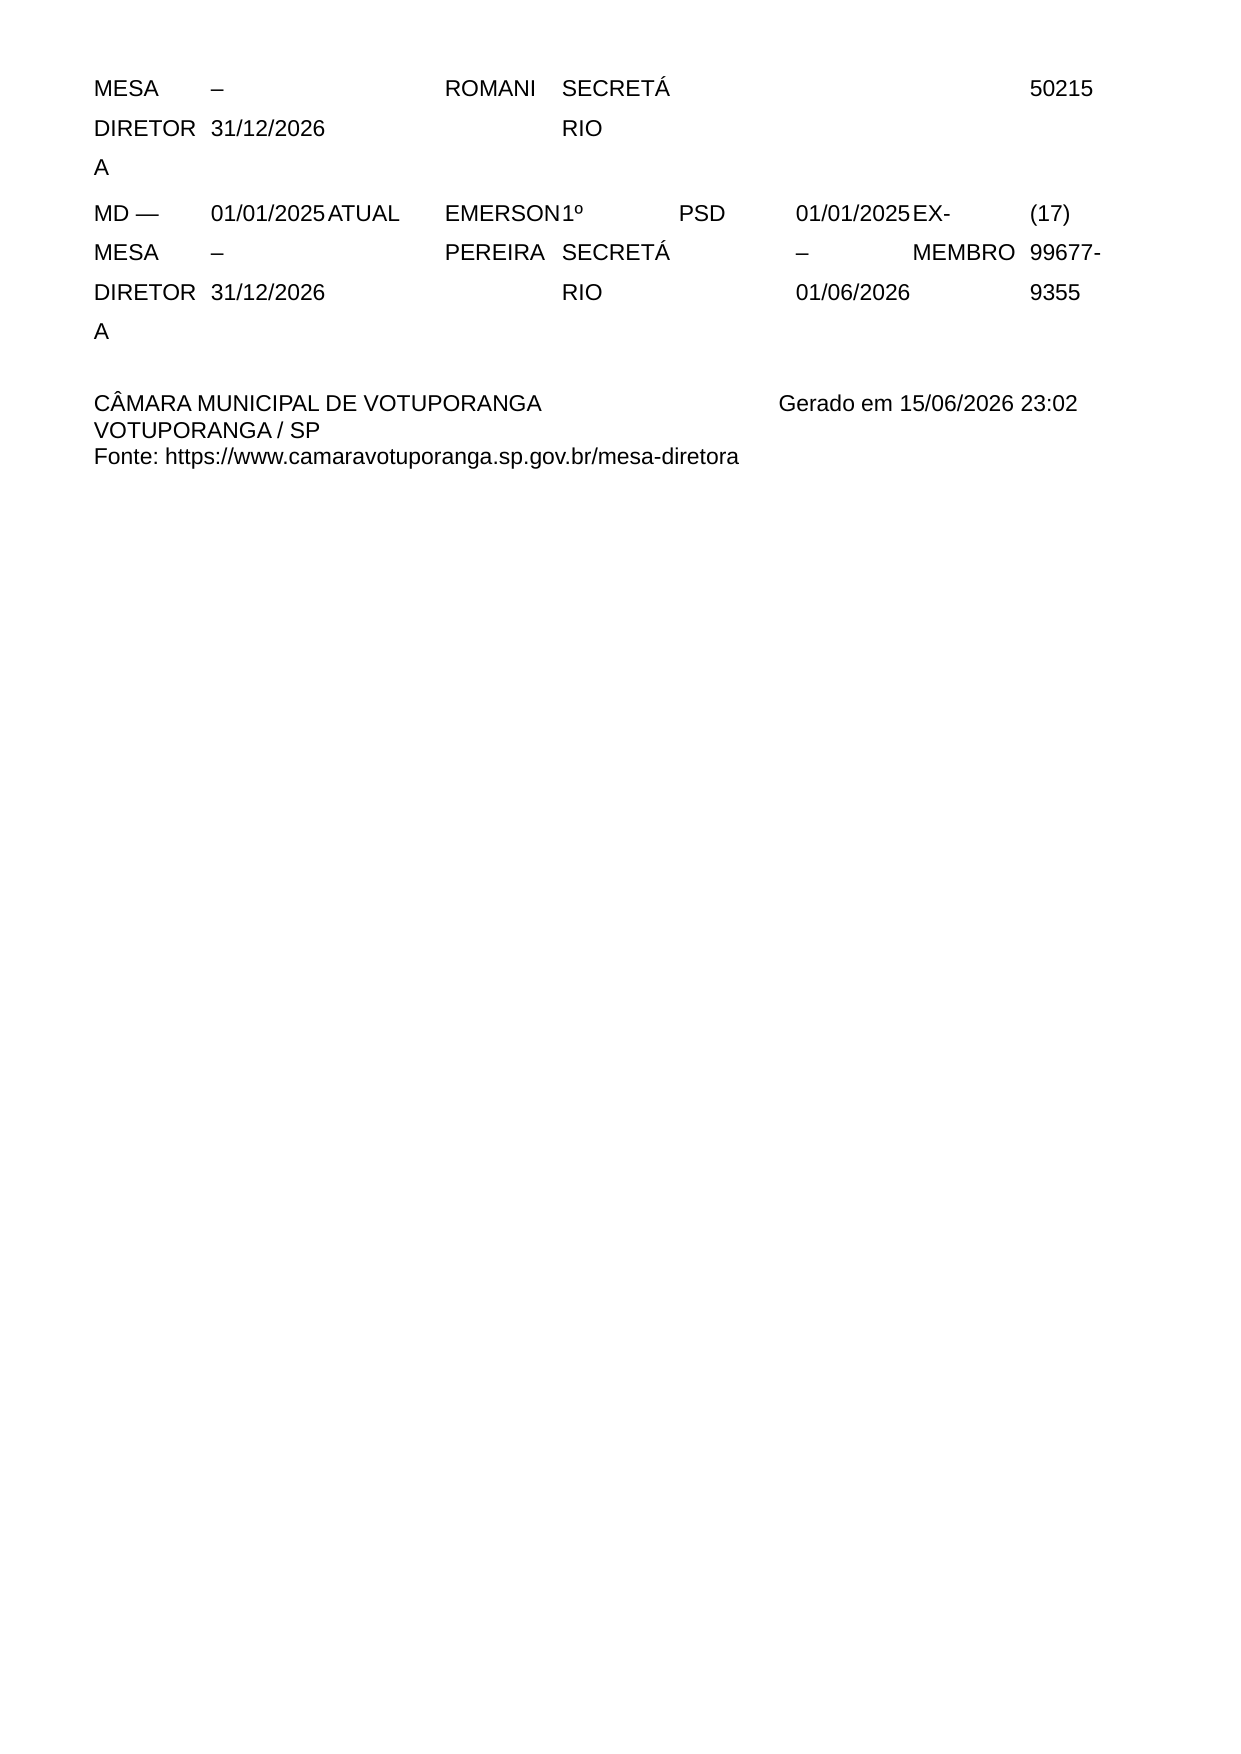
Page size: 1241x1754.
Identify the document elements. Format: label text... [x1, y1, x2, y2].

table_header CÂMARA MUNICIPAL DE VOTUPORANGA VOTUPORANGA / SP Fonte: https://www.camaravotuporanga.sp.gov.br/mesa-diretora [94, 390, 778, 469]
table_cell [328, 75, 444, 200]
table_cell MESA DIRETORA [94, 75, 211, 200]
table_cell ATUAL [328, 200, 444, 364]
table_cell 01/01/2025 – 31/12/2026 [211, 200, 328, 364]
table_cell MD — MESA DIRETORA [94, 200, 211, 364]
table_cell 50215 [1030, 75, 1146, 200]
table_cell SECRETÁRIO [562, 75, 678, 200]
table_cell – 31/12/2026 [211, 75, 328, 200]
table_cell [679, 75, 796, 200]
table_cell 01/01/2025 – 01/06/2026 [796, 200, 912, 364]
table_cell EX-MEMBRO [913, 200, 1029, 364]
table_cell 1º SECRETÁRIO [562, 200, 678, 364]
table_cell PSD [679, 200, 796, 364]
table_header Gerado em 15/06/2026 23:02 [778, 390, 1146, 469]
table_cell (17) 99677-9355 [1030, 200, 1146, 364]
table_cell EMERSON PEREIRA [445, 200, 562, 364]
table_cell [913, 75, 1029, 200]
table_cell ROMANI [445, 75, 562, 200]
table_cell [796, 75, 912, 200]
